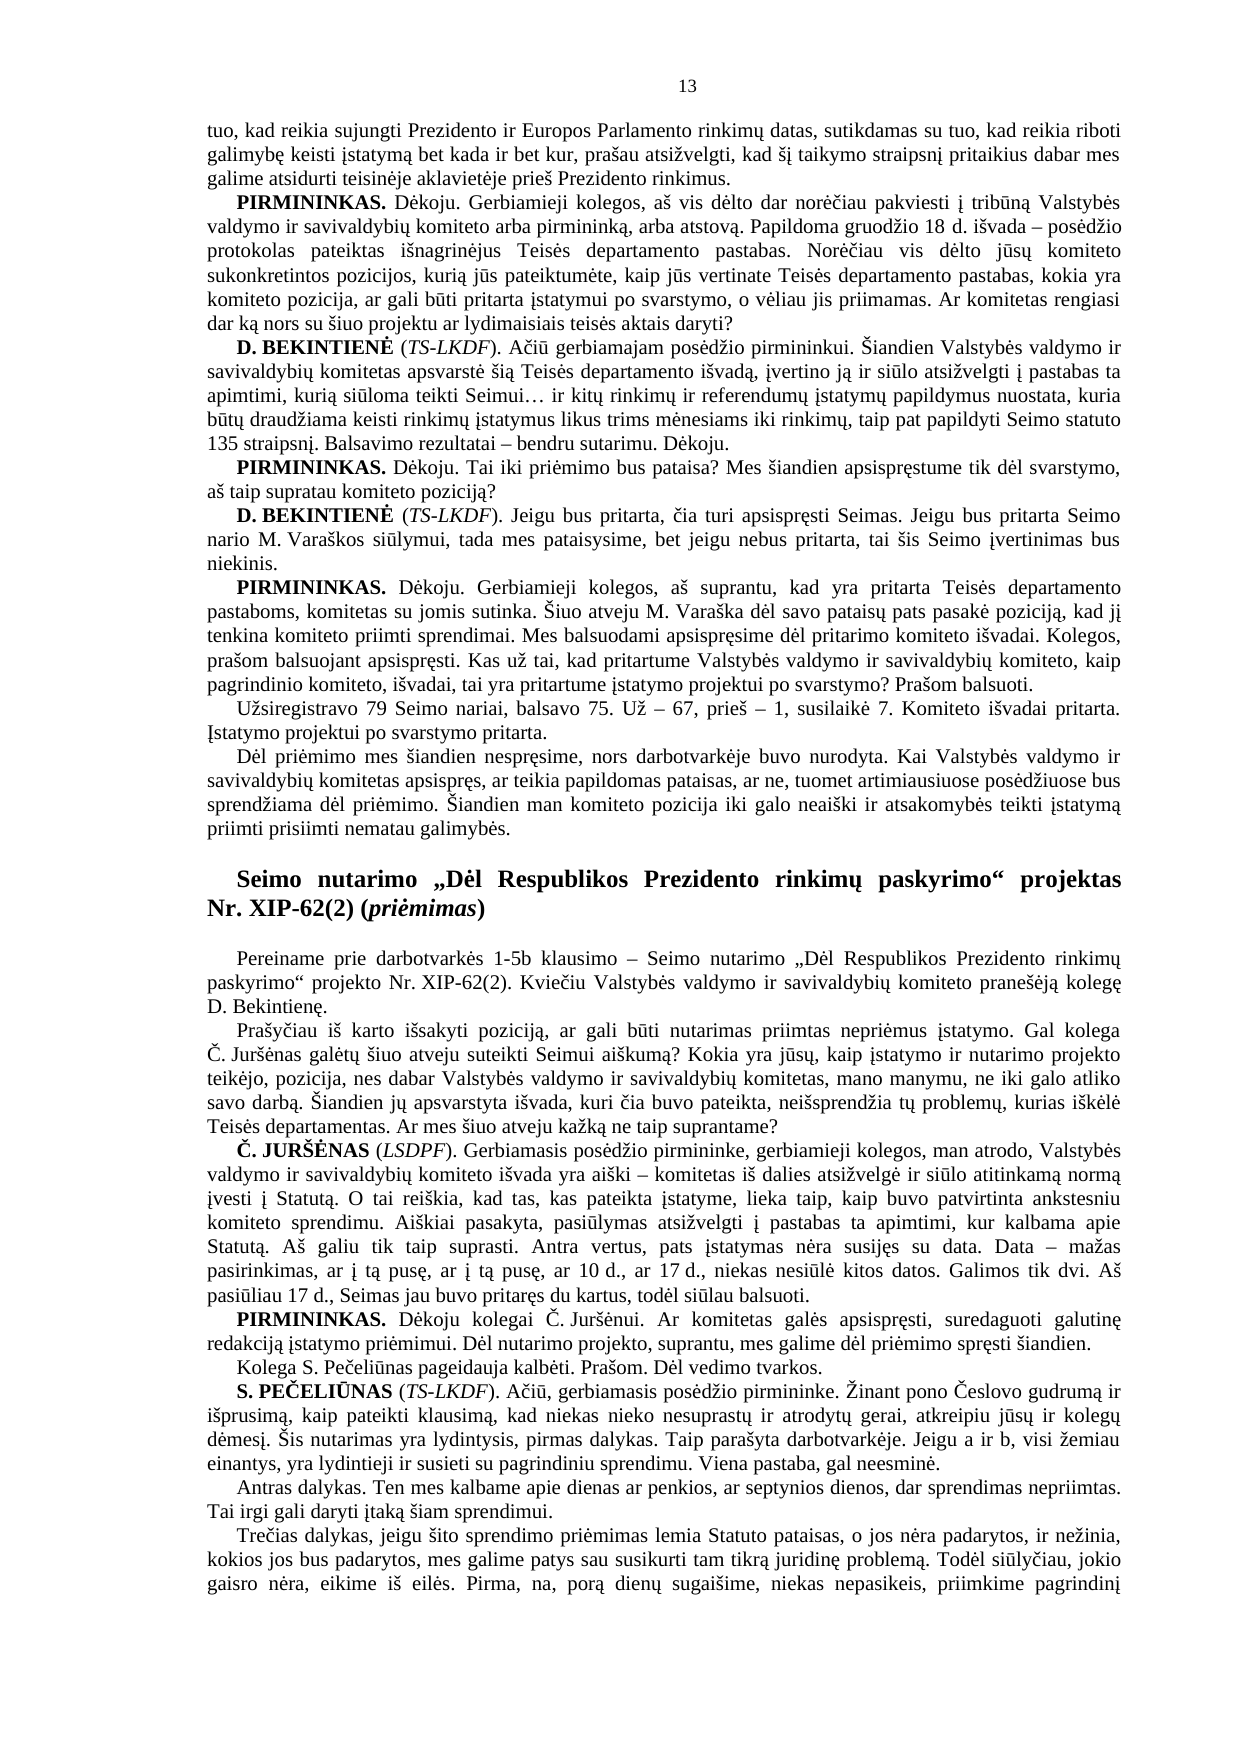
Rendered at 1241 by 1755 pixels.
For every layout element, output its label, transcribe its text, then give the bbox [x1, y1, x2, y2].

text tuo, kad reikia sujungti Prezidento ir Europos Parlamento rinkimų datas, sutikdamas su tuo, kad reikia riboti galimybę keisti įstatymą bet kada ir bet kur, prašau atsižvelgti, kad šį taikymo straipsnį pritaikius dabar mes galime atsidurti teisinėje aklavietėje prieš Prezidento rinkimus. [207, 118, 1122, 190]
text D. BEKINTIENĖ (TS-LKDF). Jeigu bus pritarta, čia turi apsispręsti Seimas. Jeigu bus pritarta Seimo nario M. Varaškos siūlymui, tada mes pataisysime, bet jeigu nebus pritarta, tai šis Seimo įvertinimas bus niekinis. [207, 503, 1122, 575]
text Č. JURŠĖNAS (LSDPF). Gerbiamasis posėdžio pirmininke, gerbiamieji kolegos, man atrodo, Valstybės valdymo ir savivaldybių komiteto išvada yra aiški – komitetas iš dalies atsižvelgė ir siūlo atitinkamą normą įvesti į Statutą. O tai reiškia, kad tas, kas pateikta įstatyme, lieka taip, kaip buvo patvirtinta ankstesniu komiteto sprendimu. Aiškiai pasakyta, pasiūlymas atsižvelgti į pastabas ta apimtimi, kur kalbama apie Statutą. Aš galiu tik taip suprasti. Antra vertus, pats įstatymas nėra susijęs su data. Data – mažas pasirinkimas, ar į tą pusę, ar į tą pusę, ar 10 d., ar 17 d., niekas nesiūlė kitos datos. Galimos tik dvi. Aš pasiūliau 17 d., Seimas jau buvo pritaręs du kartus, todėl siūlau balsuoti. [207, 1138, 1122, 1307]
text Kolega S. Pečeliūnas pageidauja kalbėti. Prašom. Dėl vedimo tvarkos. [207, 1355, 1122, 1379]
text PIRMININKAS. Dėkoju kolegai Č. Juršėnui. Ar komitetas galės apsispręsti, suredaguoti galutinę redakciją įstatymo priėmimui. Dėl nutarimo projekto, suprantu, mes galime dėl priėmimo spręsti šiandien. [207, 1307, 1122, 1355]
text PIRMININKAS. Dėkoju. Gerbiamieji kolegos, aš suprantu, kad yra pritarta Teisės departamento pastaboms, komitetas su jomis sutinka. Šiuo atveju M. Varaška dėl savo pataisų pats pasakė poziciją, kad jį tenkina komiteto priimti sprendimai. Mes balsuodami apsispręsime dėl pritarimo komiteto išvadai. Kolegos, prašom balsuojant apsispręsti. Kas už tai, kad pritartume Valstybės valdymo ir savivaldybių komiteto, kaip pagrindinio komiteto, išvadai, tai yra pritartume įstatymo projektui po svarstymo? Prašom balsuoti. [207, 575, 1122, 696]
text Seimo nutarimo „Dėl Respublikos Prezidento rinkimų paskyrimo“ projektas Nr. XIP-62(2) (priėmimas) [207, 864, 1122, 922]
text Dėl priėmimo mes šiandien nespręsime, nors darbotvarkėje buvo nurodyta. Kai Valstybės valdymo ir savivaldybių komitetas apsispręs, ar teikia papildomas pataisas, ar ne, tuomet artimiausiuose posėdžiuose bus sprendžiama dėl priėmimo. Šiandien man komiteto pozicija iki galo neaiški ir atsakomybės teikti įstatymą priimti prisiimti nematau galimybės. [207, 744, 1122, 840]
text D. BEKINTIENĖ (TS-LKDF). Ačiū gerbiamajam posėdžio pirmininkui. Šiandien Valstybės valdymo ir savivaldybių komitetas apsvarstė šią Teisės departamento išvadą, įvertino ją ir siūlo atsižvelgti į pastabas ta apimtimi, kurią siūloma teikti Seimui… ir kitų rinkimų ir referendumų įstatymų papildymus nuostata, kuria būtų draudžiama keisti rinkimų įstatymus likus trims mėnesiams iki rinkimų, taip pat papildyti Seimo statuto 135 straipsnį. Balsavimo rezultatai – bendru sutarimu. Dėkoju. [207, 335, 1122, 455]
text S. PEČELIŪNAS (TS-LKDF). Ačiū, gerbiamasis posėdžio pirmininke. Žinant pono Česlovo gudrumą ir išprusimą, kaip pateikti klausimą, kad niekas nieko nesuprastų ir atrodytų gerai, atkreipiu jūsų ir kolegų dėmesį. Šis nutarimas yra lydintysis, pirmas dalykas. Taip parašyta darbotvarkėje. Jeigu a ir b, visi žemiau einantys, yra lydintieji ir susieti su pagrindiniu sprendimu. Viena pastaba, gal neesminė. [207, 1379, 1122, 1475]
text Prašyčiau iš karto išsakyti poziciją, ar gali būti nutarimas priimtas nepriėmus įstatymo. Gal kolega Č. Juršėnas galėtų šiuo atveju suteikti Seimui aiškumą? Kokia yra jūsų, kaip įstatymo ir nutarimo projekto teikėjo, pozicija, nes dabar Valstybės valdymo ir savivaldybių komitetas, mano manymu, ne iki galo atliko savo darbą. Šiandien jų apsvarstyta išvada, kuri čia buvo pateikta, neišsprendžia tų problemų, kurias iškėlė Teisės departamentas. Ar mes šiuo atveju kažką ne taip suprantame? [207, 1018, 1122, 1138]
text PIRMININKAS. Dėkoju. Gerbiamieji kolegos, aš vis dėlto dar norėčiau pakviesti į tribūną Valstybės valdymo ir savivaldybių komiteto arba pirmininką, arba atstovą. Papildoma gruodžio 18 d. išvada – posėdžio protokolas pateiktas išnagrinėjus Teisės departamento pastabas. Norėčiau vis dėlto jūsų komiteto sukonkretintos pozicijos, kurią jūs pateiktumėte, kaip jūs vertinate Teisės departamento pastabas, kokia yra komiteto pozicija, ar gali būti pritarta įstatymui po svarstymo, o vėliau jis priimamas. Ar komitetas rengiasi dar ką nors su šiuo projektu ar lydimaisiais teisės aktais daryti? [207, 190, 1122, 335]
text Užsiregistravo 79 Seimo nariai, balsavo 75. Už – 67, prieš – 1, susilaikė 7. Komiteto išvadai pritarta. Įstatymo projektui po svarstymo pritarta. [207, 696, 1122, 744]
text PIRMININKAS. Dėkoju. Tai iki priėmimo bus pataisa? Mes šiandien apsispręstume tik dėl svarstymo, aš taip supratau komiteto poziciją? [207, 455, 1122, 503]
text Antras dalykas. Ten mes kalbame apie dienas ar penkios, ar septynios dienos, dar sprendimas nepriimtas. Tai irgi gali daryti įtaką šiam sprendimui. [207, 1475, 1122, 1523]
text Pereiname prie darbotvarkės 1-5b klausimo – Seimo nutarimo „Dėl Respublikos Prezidento rinkimų paskyrimo“ projekto Nr. XIP-62(2). Kviečiu Valstybės valdymo ir savivaldybių komiteto pranešėją kolegę D. Bekintienę. [207, 946, 1122, 1018]
text Trečias dalykas, jeigu šito sprendimo priėmimas lemia Statuto pataisas, o jos nėra padarytos, ir nežinia, kokios jos bus padarytos, mes galime patys sau susikurti tam tikrą juridinę problemą. Todėl siūlyčiau, jokio gaisro nėra, eikime iš eilės. Pirma, na, porą dienų sugaišime, niekas nepasikeis, priimkime pagrindinį [207, 1523, 1122, 1595]
